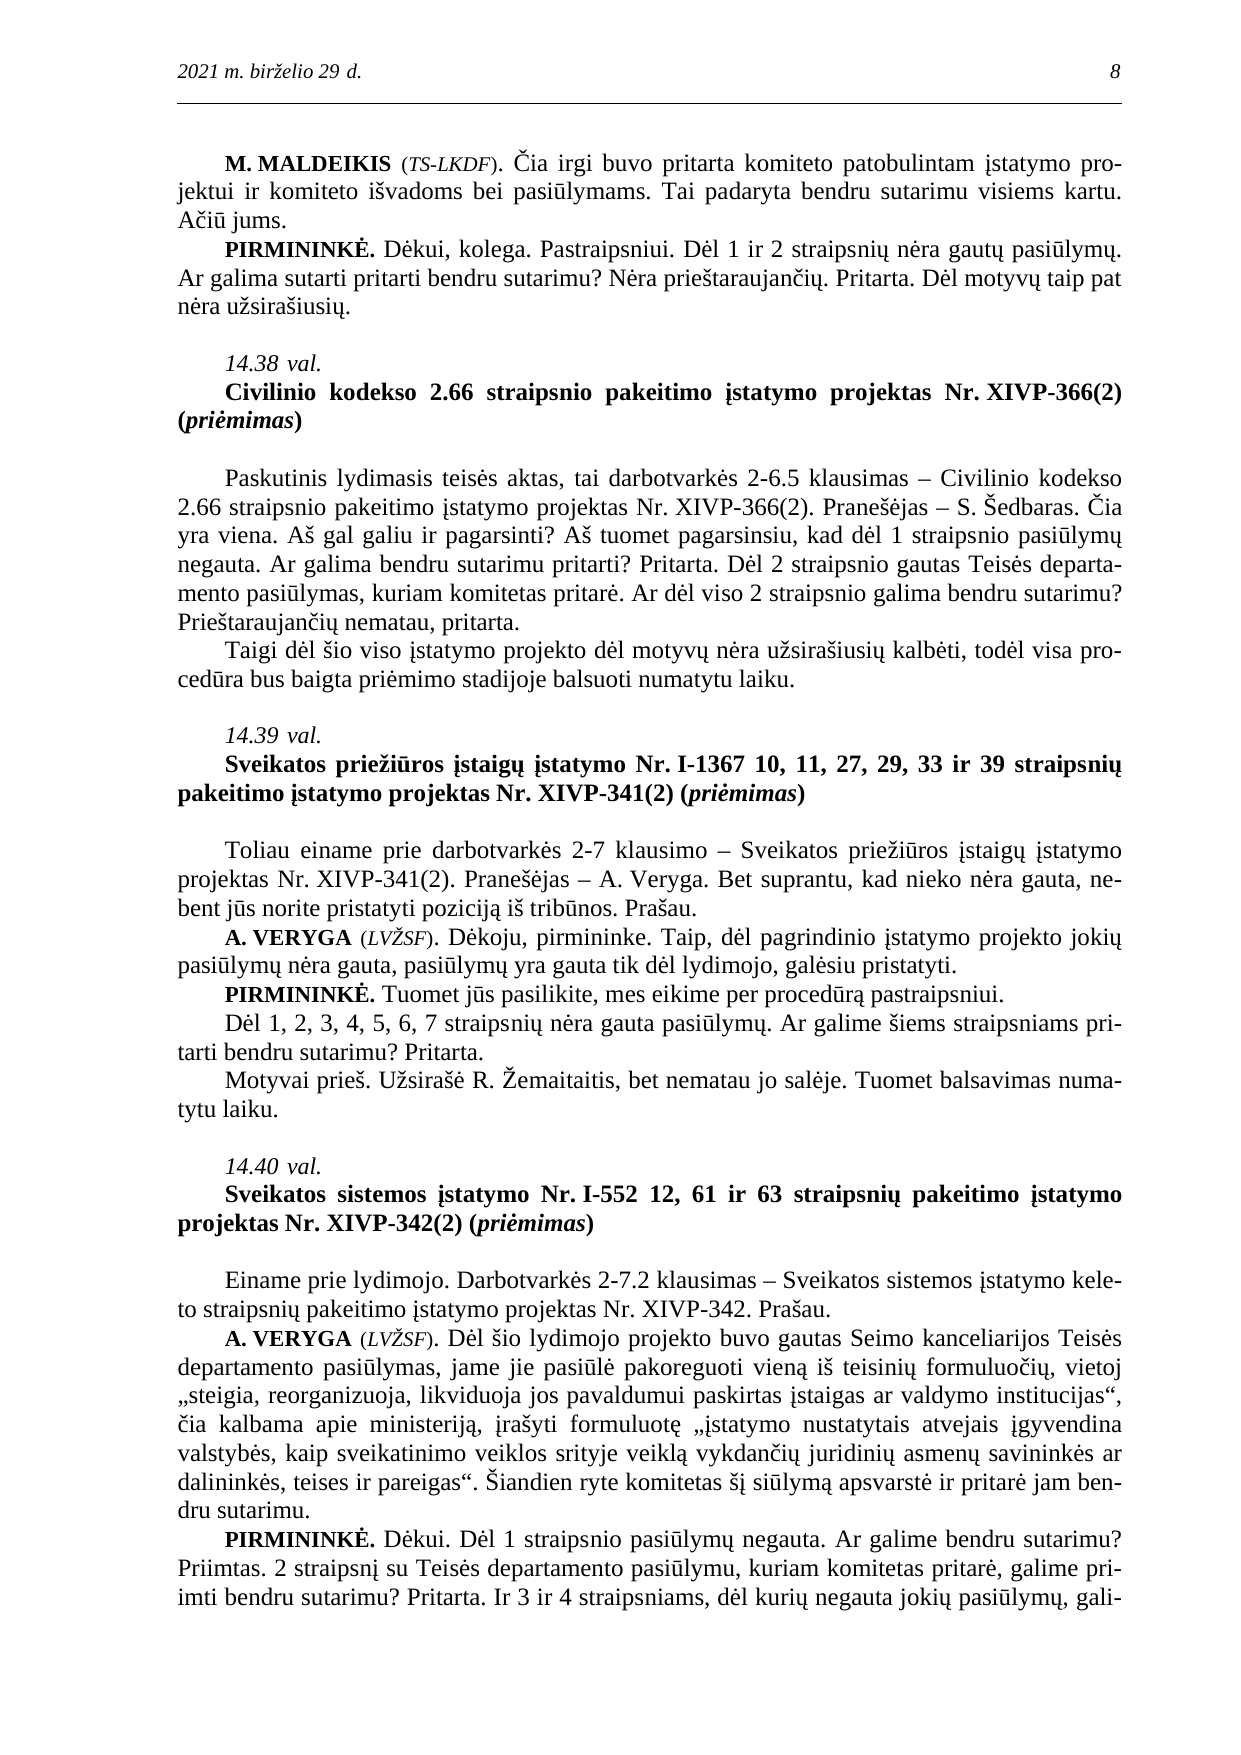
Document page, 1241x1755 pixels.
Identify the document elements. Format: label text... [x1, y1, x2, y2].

text Ci­vi­li­nio ko­dek­so 2.66 straips­nio pa­kei­ti­mo įsta­ty­mo pro­jek­tas Nr. XIVP-366(2) (pri­ėmi­mas) [177, 377, 1122, 434]
text To­liau ei­na­me prie dar­bo­tvarkės 2-7 klau­si­mo – Svei­ka­tos prie­žiū­ros įstai­gų įsta­ty­mo pro­jek­tas Nr. XIVP-341(2). Pra­ne­šė­jas – A. Ve­ry­ga. Bet su­pran­tu, kad nie­ko nė­ra gau­ta, ne­bent jūs no­ri­te pri­sta­ty­ti po­zi­ci­ją iš tri­bū­nos. Pra­šau. [177, 835, 1122, 922]
text PIRMININKĖ. Dė­kui, ko­le­ga. Pa­straips­niui. Dėl 1 ir 2 straips­nių nė­ra gau­tų pa­siū­ly­mų. Ar ga­li­ma su­tar­ti pri­tar­ti ben­dru su­ta­ri­mu? Nė­ra prieš­ta­rau­jan­čių. Pri­tar­ta. Dėl mo­ty­vų taip pat nė­ra už­si­ra­šiu­sių. [177, 234, 1122, 320]
text 14.38 val. [224, 349, 1122, 377]
text PIRMININKĖ. Dė­kui. Dėl 1 straips­nio pa­siū­ly­mų ne­gau­ta. Ar ga­li­me ben­dru su­ta­ri­mu? Pri­im­tas. 2 straips­nį su Tei­sės de­par­ta­men­to pa­siū­ly­mu, ku­riam ko­mi­te­tas pri­ta­rė, ga­li­me pri­im­ti ben­dru su­ta­ri­mu? Pri­tar­ta. Ir 3 ir 4 straips­niams, dėl ku­rių ne­gau­ta jo­kių pa­siū­ly­mų, ga­li­ [177, 1524, 1122, 1611]
text A. VERYGA (LVŽSF). Dė­ko­ju, pir­mi­nin­ke. Taip, dėl pa­grin­di­nio įsta­ty­mo pro­jek­to jo­kių pa­siū­ly­mų nė­ra gau­ta, pa­siū­ly­mų yra gau­ta tik dėl ly­di­mo­jo, ga­lė­siu pri­sta­ty­ti. [177, 922, 1122, 979]
text 14.39 val. [224, 722, 1122, 749]
text PIRMININKĖ. Tuo­met jūs pa­si­li­ki­te, mes ei­ki­me per pro­ce­dū­rą pa­straips­niui. [177, 979, 1122, 1008]
text Pas­ku­ti­nis ly­di­ma­sis tei­sės ak­tas, tai dar­bo­tvarkės 2-6.5 klau­si­mas – Ci­vi­li­nio ko­dek­so 2.66 straips­nio pa­kei­ti­mo įsta­ty­mo pro­jek­tas Nr. XIVP-366(2). Pra­ne­šė­jas – S. Šed­ba­ras. Čia yra vie­na. Aš gal ga­liu ir pa­gar­sin­ti? Aš tuo­met pa­gar­sin­siu, kad dėl 1 straips­nio pa­siū­ly­mų ne­gau­ta. Ar ga­li­ma ben­dru su­ta­ri­mu pri­tar­ti? Pri­tar­ta. Dėl 2 straips­nio gau­tas Tei­sės de­par­ta­men­to pa­siū­ly­mas, ku­riam ko­mi­te­tas pri­ta­rė. Ar dėl vi­so 2 straips­nio ga­li­ma ben­dru su­ta­ri­mu? Prieš­ta­rau­jan­čių ne­ma­tau, pri­tar­ta. [177, 463, 1122, 635]
text A. VERYGA (LVŽSF). Dėl šio ly­di­mo­jo pro­jek­to bu­vo gau­tas Sei­mo kan­ce­lia­ri­jos Tei­sės de­par­ta­men­to pa­siū­ly­mas, ja­me jie pa­siū­lė pa­ko­re­guo­ti vie­ną iš tei­si­nių for­mu­luo­čių, vie­toj „stei­gia, re­or­ga­ni­zuo­ja, lik­vi­duo­ja jos pa­val­du­mui pa­skir­tas įstai­gas ar val­dy­mo ins­ti­tu­ci­jas“, čia kal­ba­ma apie mi­nis­te­ri­ją, įra­šy­ti for­mu­luo­tę „įsta­ty­mo nu­sta­ty­tais at­ve­jais įgy­ven­di­na vals­ty­bės, kaip svei­ka­ti­ni­mo veik­los sri­ty­je veik­lą vyk­dan­čių ju­ri­di­nių as­me­nų sa­vi­nin­kės ar da­li­nin­kės, tei­ses ir pa­rei­gas“. Šian­dien ry­te ko­mi­te­tas šį siū­ly­mą ap­svars­tė ir pri­ta­rė jam ben­dru su­ta­ri­mu. [177, 1323, 1122, 1524]
text M. MALDEIKIS (TS-LKDF). Čia ir­gi bu­vo pri­tar­ta ko­mi­te­to pa­to­bu­lin­tam įsta­ty­mo pro­jektui ir ko­mi­te­to iš­va­doms bei pa­siū­ly­mams. Tai pa­da­ry­ta ben­dru su­ta­ri­mu vi­siems kar­tu. Ačiū jums. [177, 148, 1122, 234]
text Mo­ty­vai prieš. Už­si­ra­šė R. Že­mai­tai­tis, bet ne­ma­tau jo sa­lė­je. Tuo­met bal­sa­vi­mas nu­ma­ty­tu lai­ku. [177, 1065, 1122, 1123]
text Svei­ka­tos prie­žiū­ros įstai­gų įsta­ty­mo Nr. I-1367 10, 11, 27, 29, 33 ir 39 straips­nių pa­kei­ti­mo įsta­ty­mo pro­jek­tas Nr. XIVP-341(2) (pri­ėmi­mas) [177, 749, 1122, 807]
text 14.40 val. [224, 1152, 1122, 1179]
text Dėl 1, 2, 3, 4, 5, 6, 7 straips­nių nė­ra gau­ta pa­siū­ly­mų. Ar ga­li­me šiems straips­niams pri­tar­ti ben­dru su­ta­ri­mu? Pri­tar­ta. [177, 1008, 1122, 1065]
text Ei­na­me prie ly­di­mo­jo. Dar­bo­tvarkės 2-7.2 klau­si­mas – Svei­ka­tos sis­te­mos įsta­ty­mo ke­le­to straips­nių pa­kei­ti­mo įsta­ty­mo pro­jek­tas Nr. XIVP-342. Pra­šau. [177, 1266, 1122, 1323]
text Svei­ka­tos sis­te­mos įsta­ty­mo Nr. I-552 12, 61 ir 63 straips­nių pa­kei­ti­mo įsta­ty­mo pro­jek­tas Nr. XIVP-342(2) (pri­ėmi­mas) [177, 1179, 1122, 1237]
text Tai­gi dėl šio vi­so įsta­ty­mo pro­jek­to dėl mo­ty­vų nė­ra už­si­ra­šiu­sių kal­bė­ti, to­dėl vi­sa pro­ce­dū­ra bus baig­ta pri­ėmi­mo sta­di­jo­je bal­suo­ti nu­ma­ty­tu lai­ku. [177, 635, 1122, 693]
